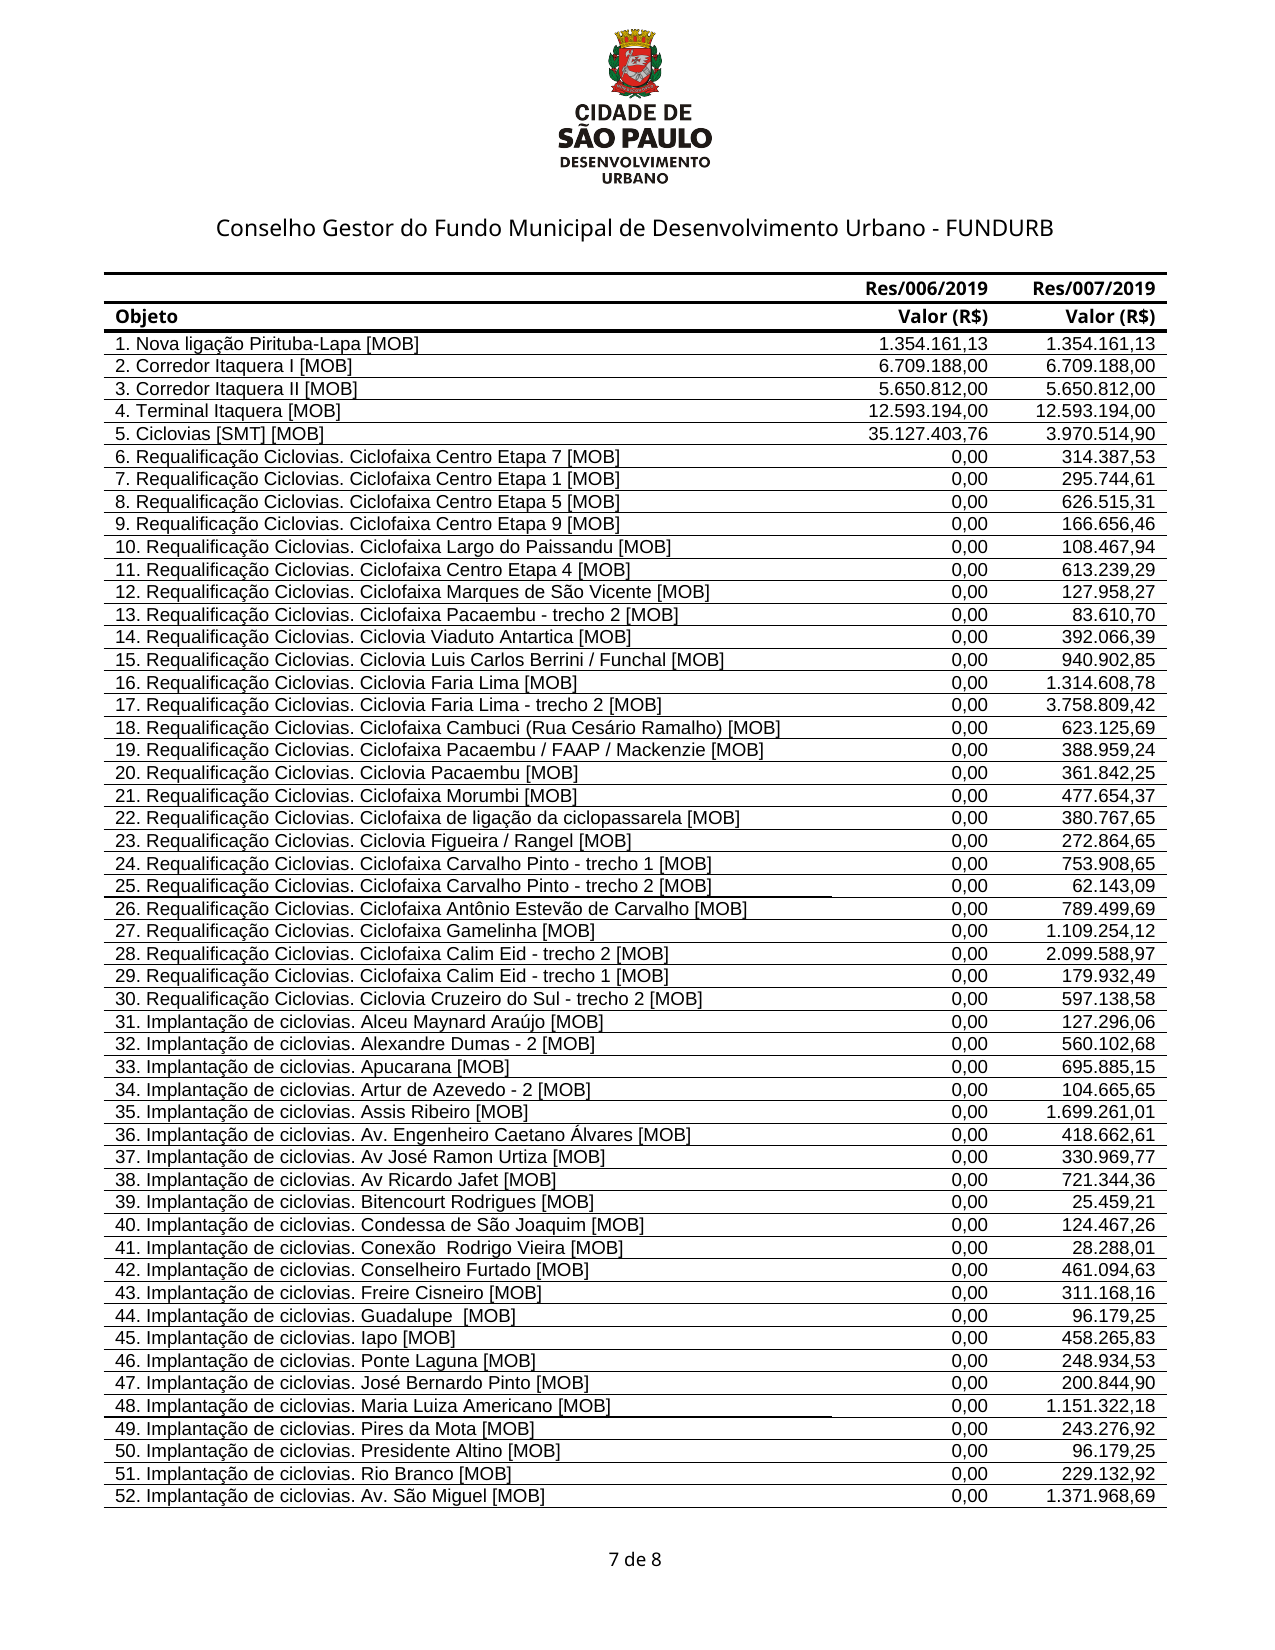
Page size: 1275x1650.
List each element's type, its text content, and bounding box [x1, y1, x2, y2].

table_cell 27. Requalificação Ciclovias. Ciclofaixa Gamelinha [MOB] [104, 920, 832, 942]
table_cell 0,00 [832, 943, 999, 964]
table_cell 388.959,24 [999, 739, 1167, 761]
table_cell 35.127.403,76 [832, 423, 999, 444]
table_cell 0,00 [832, 626, 999, 648]
table_cell 477.654,37 [999, 785, 1167, 806]
table_cell 0,00 [832, 1350, 999, 1371]
table_cell 48. Implantação de ciclovias. Maria Luiza Americano [MOB] [104, 1395, 832, 1416]
table_cell 0,00 [832, 1056, 999, 1077]
table_cell 1.371.968,69 [999, 1485, 1167, 1507]
table_cell 44. Implantação de ciclovias. Guadalupe [MOB] [104, 1304, 832, 1326]
table_cell 613.239,29 [999, 559, 1167, 580]
table_cell 0,00 [832, 830, 999, 851]
table_cell 96.179,25 [999, 1304, 1167, 1326]
table_cell 0,00 [832, 1078, 999, 1100]
table_cell 5.650.812,00 [999, 378, 1167, 399]
table_cell 0,00 [832, 852, 999, 874]
table_cell 0,00 [832, 807, 999, 829]
table_cell 45. Implantação de ciclovias. Iapo [MOB] [104, 1327, 832, 1348]
table_cell 28. Requalificação Ciclovias. Ciclofaixa Calim Eid - trecho 2 [MOB] [104, 943, 832, 964]
table_cell Objeto [104, 304, 832, 329]
table_cell 0,00 [832, 1124, 999, 1145]
table_cell 22. Requalificação Ciclovias. Ciclofaixa de ligação da ciclopassarela [MOB] [104, 807, 832, 829]
table_cell 0,00 [832, 1033, 999, 1055]
table_cell 0,00 [832, 694, 999, 716]
table_cell 1.151.322,18 [999, 1395, 1167, 1416]
table_cell 108.467,94 [999, 536, 1167, 557]
table_cell 14. Requalificação Ciclovias. Ciclovia Viaduto Antartica [MOB] [104, 626, 832, 648]
table_cell 179.932,49 [999, 965, 1167, 987]
table_cell 46. Implantação de ciclovias. Ponte Laguna [MOB] [104, 1350, 832, 1371]
table_cell 5.650.812,00 [832, 378, 999, 399]
table_cell 127.958,27 [999, 581, 1167, 603]
table_cell 83.610,70 [999, 604, 1167, 625]
table_cell 18. Requalificação Ciclovias. Ciclofaixa Cambuci (Rua Cesário Ramalho) [MOB] [104, 717, 832, 738]
table_cell 0,00 [832, 1372, 999, 1394]
table_cell 0,00 [832, 1304, 999, 1326]
table_cell 0,00 [832, 739, 999, 761]
table_cell 23. Requalificação Ciclovias. Ciclovia Figueira / Rangel [MOB] [104, 830, 832, 851]
table_cell 0,00 [832, 1101, 999, 1122]
table_cell 1.314.608,78 [999, 671, 1167, 693]
table_cell 0,00 [832, 1440, 999, 1462]
table_cell 50. Implantação de ciclovias. Presidente Altino [MOB] [104, 1440, 832, 1462]
table_cell 0,00 [832, 1214, 999, 1236]
table_cell Valor (R$) [999, 304, 1167, 329]
table_cell 35. Implantação de ciclovias. Assis Ribeiro [MOB] [104, 1101, 832, 1122]
table_cell 0,00 [832, 898, 999, 919]
table_cell 597.138,58 [999, 988, 1167, 1009]
table_cell 6.709.188,00 [999, 355, 1167, 377]
table_cell 314.387,53 [999, 445, 1167, 467]
table_cell 40. Implantação de ciclovias. Condessa de São Joaquim [MOB] [104, 1214, 832, 1236]
table_cell 1.354.161,13 [832, 333, 999, 354]
table_cell 243.276,92 [999, 1418, 1167, 1439]
table_cell 11. Requalificação Ciclovias. Ciclofaixa Centro Etapa 4 [MOB] [104, 559, 832, 580]
table_cell 0,00 [832, 536, 999, 557]
table_cell 20. Requalificação Ciclovias. Ciclovia Pacaembu [MOB] [104, 762, 832, 783]
table_cell 789.499,69 [999, 898, 1167, 919]
table_cell 6. Requalificação Ciclovias. Ciclofaixa Centro Etapa 7 [MOB] [104, 445, 832, 467]
table_cell 33. Implantação de ciclovias. Apucarana [MOB] [104, 1056, 832, 1077]
table_cell 31. Implantação de ciclovias. Alceu Maynard Araújo [MOB] [104, 1011, 832, 1032]
table_cell 753.908,65 [999, 852, 1167, 874]
table_cell 0,00 [832, 1146, 999, 1168]
table_cell 330.969,77 [999, 1146, 1167, 1168]
table_cell 29. Requalificação Ciclovias. Ciclofaixa Calim Eid - trecho 1 [MOB] [104, 965, 832, 987]
table_cell 8. Requalificação Ciclovias. Ciclofaixa Centro Etapa 5 [MOB] [104, 491, 832, 512]
table_cell 392.066,39 [999, 626, 1167, 648]
table_cell 49. Implantação de ciclovias. Pires da Mota [MOB] [104, 1418, 832, 1439]
table_cell 2.099.588,97 [999, 943, 1167, 964]
table_cell 21. Requalificação Ciclovias. Ciclofaixa Morumbi [MOB] [104, 785, 832, 806]
table_cell 418.662,61 [999, 1124, 1167, 1145]
table_cell 17. Requalificação Ciclovias. Ciclovia Faria Lima - trecho 2 [MOB] [104, 694, 832, 716]
table_cell 24. Requalificação Ciclovias. Ciclofaixa Carvalho Pinto - trecho 1 [MOB] [104, 852, 832, 874]
table_cell 41. Implantação de ciclovias. Conexão Rodrigo Vieira [MOB] [104, 1237, 832, 1258]
table_cell 0,00 [832, 762, 999, 783]
table_cell 166.656,46 [999, 513, 1167, 535]
table_cell 0,00 [832, 1237, 999, 1258]
table_cell 229.132,92 [999, 1463, 1167, 1484]
table_cell 380.767,65 [999, 807, 1167, 829]
table_cell 248.934,53 [999, 1350, 1167, 1371]
table_cell 15. Requalificação Ciclovias. Ciclovia Luis Carlos Berrini / Funchal [MOB] [104, 649, 832, 670]
table_cell 13. Requalificação Ciclovias. Ciclofaixa Pacaembu - trecho 2 [MOB] [104, 604, 832, 625]
table_cell 0,00 [832, 1282, 999, 1303]
table_cell 1.354.161,13 [999, 333, 1167, 354]
table_cell 0,00 [832, 717, 999, 738]
table_cell 39. Implantação de ciclovias. Bitencourt Rodrigues [MOB] [104, 1191, 832, 1213]
table_cell 0,00 [832, 559, 999, 580]
table_cell 0,00 [832, 1485, 999, 1507]
table_cell 461.094,63 [999, 1259, 1167, 1281]
table_cell 560.102,68 [999, 1033, 1167, 1055]
table_cell 34. Implantação de ciclovias. Artur de Azevedo - 2 [MOB] [104, 1078, 832, 1100]
table_cell Res/006/2019 [832, 275, 999, 301]
table_cell 47. Implantação de ciclovias. José Bernardo Pinto [MOB] [104, 1372, 832, 1394]
table_cell 0,00 [832, 988, 999, 1009]
table_cell 96.179,25 [999, 1440, 1167, 1462]
table_cell 1.699.261,01 [999, 1101, 1167, 1122]
table_cell 0,00 [832, 1327, 999, 1348]
table_cell 3.970.514,90 [999, 423, 1167, 444]
table_cell 0,00 [832, 581, 999, 603]
table_cell 16. Requalificação Ciclovias. Ciclovia Faria Lima [MOB] [104, 671, 832, 693]
table_cell 12. Requalificação Ciclovias. Ciclofaixa Marques de São Vicente [MOB] [104, 581, 832, 603]
table_cell 6.709.188,00 [832, 355, 999, 377]
table_cell 361.842,25 [999, 762, 1167, 783]
table_cell 9. Requalificação Ciclovias. Ciclofaixa Centro Etapa 9 [MOB] [104, 513, 832, 535]
table_cell 0,00 [832, 468, 999, 489]
table_cell 127.296,06 [999, 1011, 1167, 1032]
table_cell 0,00 [832, 1169, 999, 1190]
table_cell 30. Requalificação Ciclovias. Ciclovia Cruzeiro do Sul - trecho 2 [MOB] [104, 988, 832, 1009]
table_cell 32. Implantação de ciclovias. Alexandre Dumas - 2 [MOB] [104, 1033, 832, 1055]
table_cell 0,00 [832, 649, 999, 670]
table_cell 0,00 [832, 785, 999, 806]
table_cell 695.885,15 [999, 1056, 1167, 1077]
table_cell 1.109.254,12 [999, 920, 1167, 942]
table_cell 124.467,26 [999, 1214, 1167, 1236]
table_cell 10. Requalificação Ciclovias. Ciclofaixa Largo do Paissandu [MOB] [104, 536, 832, 557]
table_cell 3.758.809,42 [999, 694, 1167, 716]
table_cell 0,00 [832, 965, 999, 987]
table_cell 26. Requalificação Ciclovias. Ciclofaixa Antônio Estevão de Carvalho [MOB] [104, 898, 832, 919]
table_cell 200.844,90 [999, 1372, 1167, 1394]
table_cell 0,00 [832, 1463, 999, 1484]
table_cell 7. Requalificação Ciclovias. Ciclofaixa Centro Etapa 1 [MOB] [104, 468, 832, 489]
table_cell 62.143,09 [999, 875, 1167, 896]
table_cell 295.744,61 [999, 468, 1167, 489]
table_cell 43. Implantação de ciclovias. Freire Cisneiro [MOB] [104, 1282, 832, 1303]
table_cell 458.265,83 [999, 1327, 1167, 1348]
table_cell 0,00 [832, 1418, 999, 1439]
table_cell 25.459,21 [999, 1191, 1167, 1213]
table_cell 36. Implantação de ciclovias. Av. Engenheiro Caetano Álvares [MOB] [104, 1124, 832, 1145]
table_cell 52. Implantação de ciclovias. Av. São Miguel [MOB] [104, 1485, 832, 1507]
table_cell 0,00 [832, 513, 999, 535]
table_cell 0,00 [832, 875, 999, 896]
table_cell 5. Ciclovias [SMT] [MOB] [104, 423, 832, 444]
table_cell 0,00 [832, 491, 999, 512]
table_cell 42. Implantação de ciclovias. Conselheiro Furtado [MOB] [104, 1259, 832, 1281]
table_cell 0,00 [832, 1395, 999, 1416]
table_cell 28.288,01 [999, 1237, 1167, 1258]
table_cell 38. Implantação de ciclovias. Av Ricardo Jafet [MOB] [104, 1169, 832, 1190]
table_cell 104.665,65 [999, 1078, 1167, 1100]
table_cell 0,00 [832, 671, 999, 693]
table_cell 12.593.194,00 [832, 400, 999, 422]
table_cell 940.902,85 [999, 649, 1167, 670]
table_cell 4. Terminal Itaquera [MOB] [104, 400, 832, 422]
table_cell 0,00 [832, 604, 999, 625]
table_cell 12.593.194,00 [999, 400, 1167, 422]
table_cell 626.515,31 [999, 491, 1167, 512]
table_cell 1. Nova ligação Pirituba-Lapa [MOB] [104, 333, 832, 354]
table_cell 2. Corredor Itaquera I [MOB] [104, 355, 832, 377]
table_cell 272.864,65 [999, 830, 1167, 851]
table_cell 721.344,36 [999, 1169, 1167, 1190]
table_cell Res/007/2019 [999, 275, 1167, 301]
table_cell 51. Implantação de ciclovias. Rio Branco [MOB] [104, 1463, 832, 1484]
table_cell [104, 275, 832, 301]
table_cell 623.125,69 [999, 717, 1167, 738]
table_cell 19. Requalificação Ciclovias. Ciclofaixa Pacaembu / FAAP / Mackenzie [MOB] [104, 739, 832, 761]
table_cell 311.168,16 [999, 1282, 1167, 1303]
table_cell 0,00 [832, 445, 999, 467]
table_cell Valor (R$) [832, 304, 999, 329]
table_cell 3. Corredor Itaquera II [MOB] [104, 378, 832, 399]
table_cell 25. Requalificação Ciclovias. Ciclofaixa Carvalho Pinto - trecho 2 [MOB] [104, 875, 832, 896]
table_cell 0,00 [832, 1011, 999, 1032]
table_cell 0,00 [832, 920, 999, 942]
table_cell 37. Implantação de ciclovias. Av José Ramon Urtiza [MOB] [104, 1146, 832, 1168]
table_cell 0,00 [832, 1259, 999, 1281]
table_cell 0,00 [832, 1191, 999, 1213]
